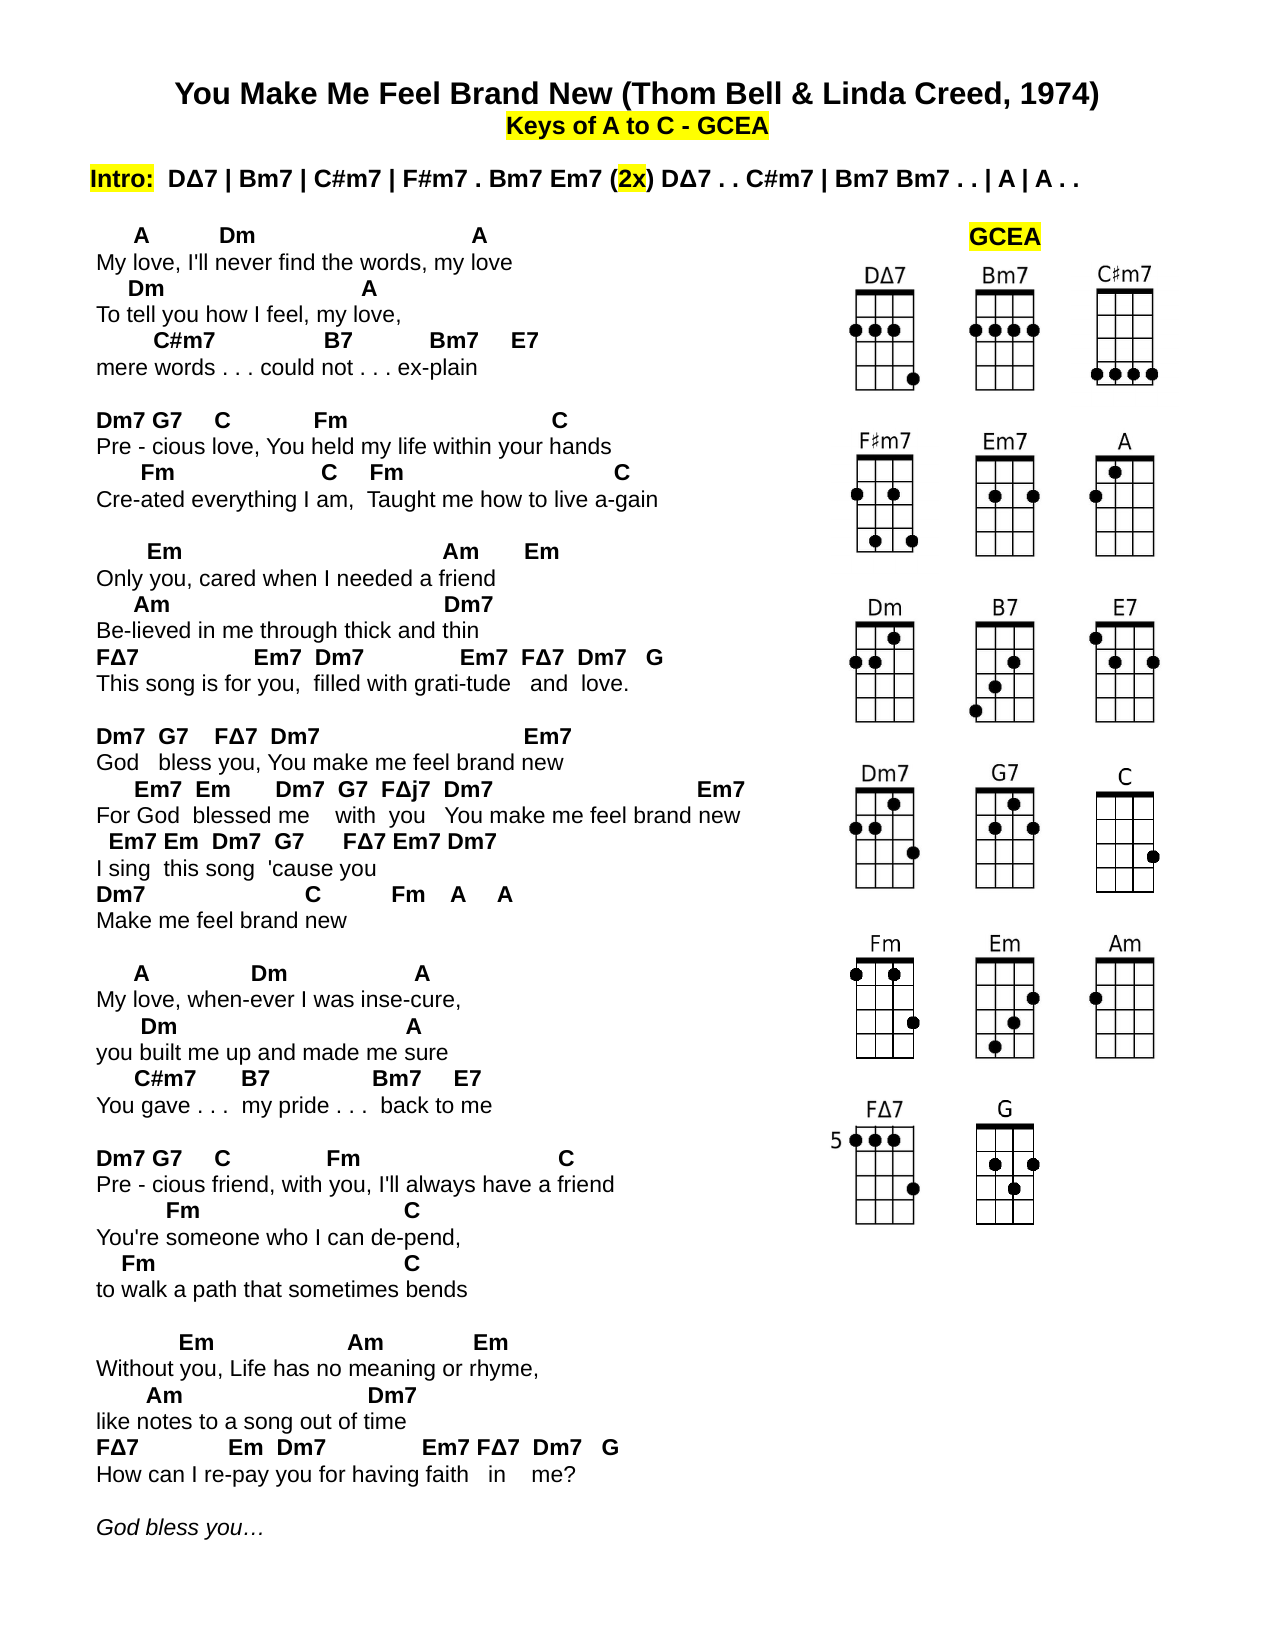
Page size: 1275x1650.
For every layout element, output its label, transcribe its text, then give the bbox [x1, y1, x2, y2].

table_cell [945, 423, 1065, 589]
table_cell [825, 423, 945, 589]
picture [828, 262, 942, 413]
picture [948, 761, 1062, 911]
table_cell [825, 1091, 945, 1546]
picture [1068, 594, 1182, 745]
table_cell [945, 925, 1065, 1091]
text Intro: DΔ7 | Bm7 | C#m7 | F#m7 . Bm7 Em7 (2x) DΔ7 . . C#m7 | Bm7 Bm7 . . | A | A . . [90, 164, 1185, 192]
table_cell [1065, 755, 1185, 925]
table_header GCEA [825, 216, 1185, 257]
table_cell [825, 925, 945, 1091]
picture [828, 594, 942, 745]
picture [1068, 428, 1182, 579]
table_cell [825, 257, 945, 423]
picture [948, 594, 1062, 745]
table_cell [945, 589, 1065, 755]
table_cell [1065, 1091, 1185, 1546]
table_cell [825, 755, 945, 925]
text Keys of A to C - GCEA [90, 111, 1185, 140]
text You Make Me Feel Brand New (Thom Bell & Linda Creed, 1974) [90, 75, 1185, 111]
table_cell [945, 1091, 1065, 1546]
picture [1068, 764, 1182, 915]
picture [830, 428, 940, 574]
picture [1070, 262, 1180, 407]
table_cell [1065, 257, 1185, 423]
picture [948, 1096, 1062, 1247]
picture [828, 930, 942, 1081]
table_cell [1065, 589, 1185, 755]
table_cell [1065, 423, 1185, 589]
table_cell [1065, 925, 1185, 1091]
picture [828, 761, 942, 911]
picture [948, 428, 1062, 579]
picture [948, 930, 1062, 1081]
table_cell [945, 257, 1065, 423]
table_cell [825, 589, 945, 755]
table_header A Dm A My love, I'll never find the words, my love Dm A To tell you how I feel, my love, C#m7 B7 Bm7 E7 mere words . . . could not . . . ex-plain Dm7 G7 C Fm C Pre - cious love, You held my life within your hands Fm C Fm C Cre-ated everything I am, Taught me how to live a-gain Em Am Em Only you, cared when I needed a friend Am Dm7 Be-lieved in me through thick and thin FΔ7 Em7 Dm7 Em7 FΔ7 Dm7 G This song is for you, filled with grati-tude and love. Dm7 G7 FΔ7 Dm7 Em7 God bless you, You make me feel brand new Em7 Em Dm7 G7 FΔj7 Dm7 Em7 For God blessed me with you You make me feel brand new Em7 Em Dm7 G7 FΔ7 Em7 Dm7 I sing this song 'cause you Dm7 C Fm A A Make me feel brand new A Dm A My love, when-ever I was inse-cure, Dm A you built me up and made me sure C#m7 B7 Bm7 E7 You gave . . . my pride . . . back to me Dm7 G7 C Fm C Pre - cious friend, with you, I'll always have a friend Fm C You're someone who I can de-pend, Fm C to walk a path that sometimes bends Em Am Em Without you, Life has no meaning or rhyme, Am Dm7 like notes to a song out of time FΔ7 Em Dm7 Em7 FΔ7 Dm7 G How can I re-pay you for having faith in me? God bless you… [90, 216, 825, 1546]
table_cell [945, 755, 1065, 925]
picture [1068, 930, 1182, 1081]
picture [828, 1096, 942, 1247]
picture [948, 262, 1062, 413]
